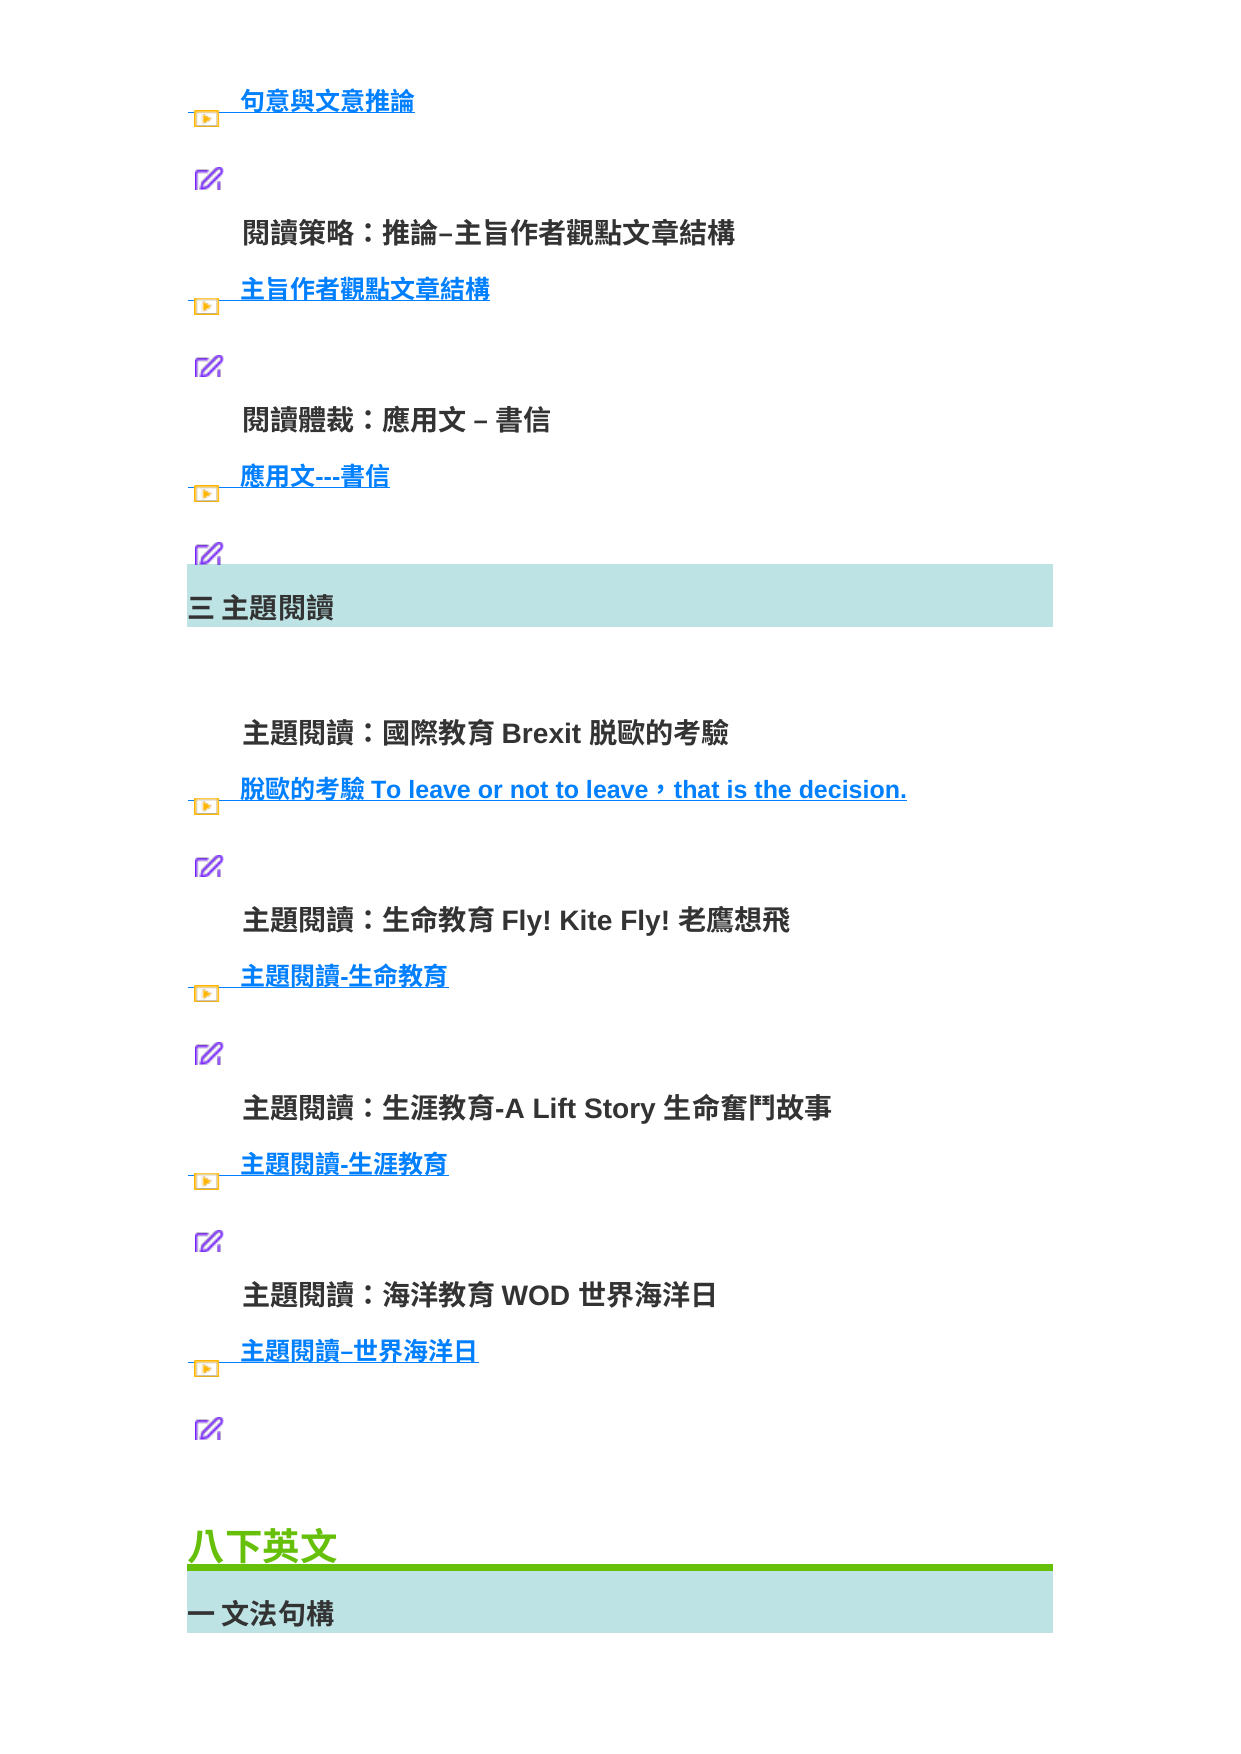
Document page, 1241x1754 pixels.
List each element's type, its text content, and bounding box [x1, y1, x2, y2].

text 主旨作者觀點文章結構 [187, 252, 1053, 314]
text 主題閱讀：生命教育 Fly! Kite Fly! 老鷹想飛 [187, 877, 1053, 939]
text 主題閱讀-生命教育 [187, 939, 1053, 1002]
text 三 主題閱讀 [187, 564, 1053, 627]
text 應用文---書信 [187, 439, 1053, 502]
text 主題閱讀：國際教育 Brexit 脱歐的考驗 [187, 689, 1053, 752]
text 脫歐的考驗 To leave or not to leave，that is the decision. [187, 752, 1053, 814]
text 主題閱讀：海洋教育 WOD 世界海洋日 [187, 1252, 1053, 1314]
text 閱讀體裁：應用文 – 書信 [187, 377, 1053, 439]
text 閱讀策略：推論–主旨作者觀點文章結構 [187, 189, 1053, 252]
text 主題閱讀-生涯教育 [187, 1127, 1053, 1189]
text 八下英文 [187, 1502, 1053, 1564]
text 主題閱讀–世界海洋日 [187, 1314, 1053, 1377]
text 句意與文意推論 [187, 64, 1053, 127]
text 主題閱讀：生涯教育-A Lift Story 生命奮鬥故事 [187, 1064, 1053, 1127]
text 一 文法句構 [187, 1571, 1053, 1633]
